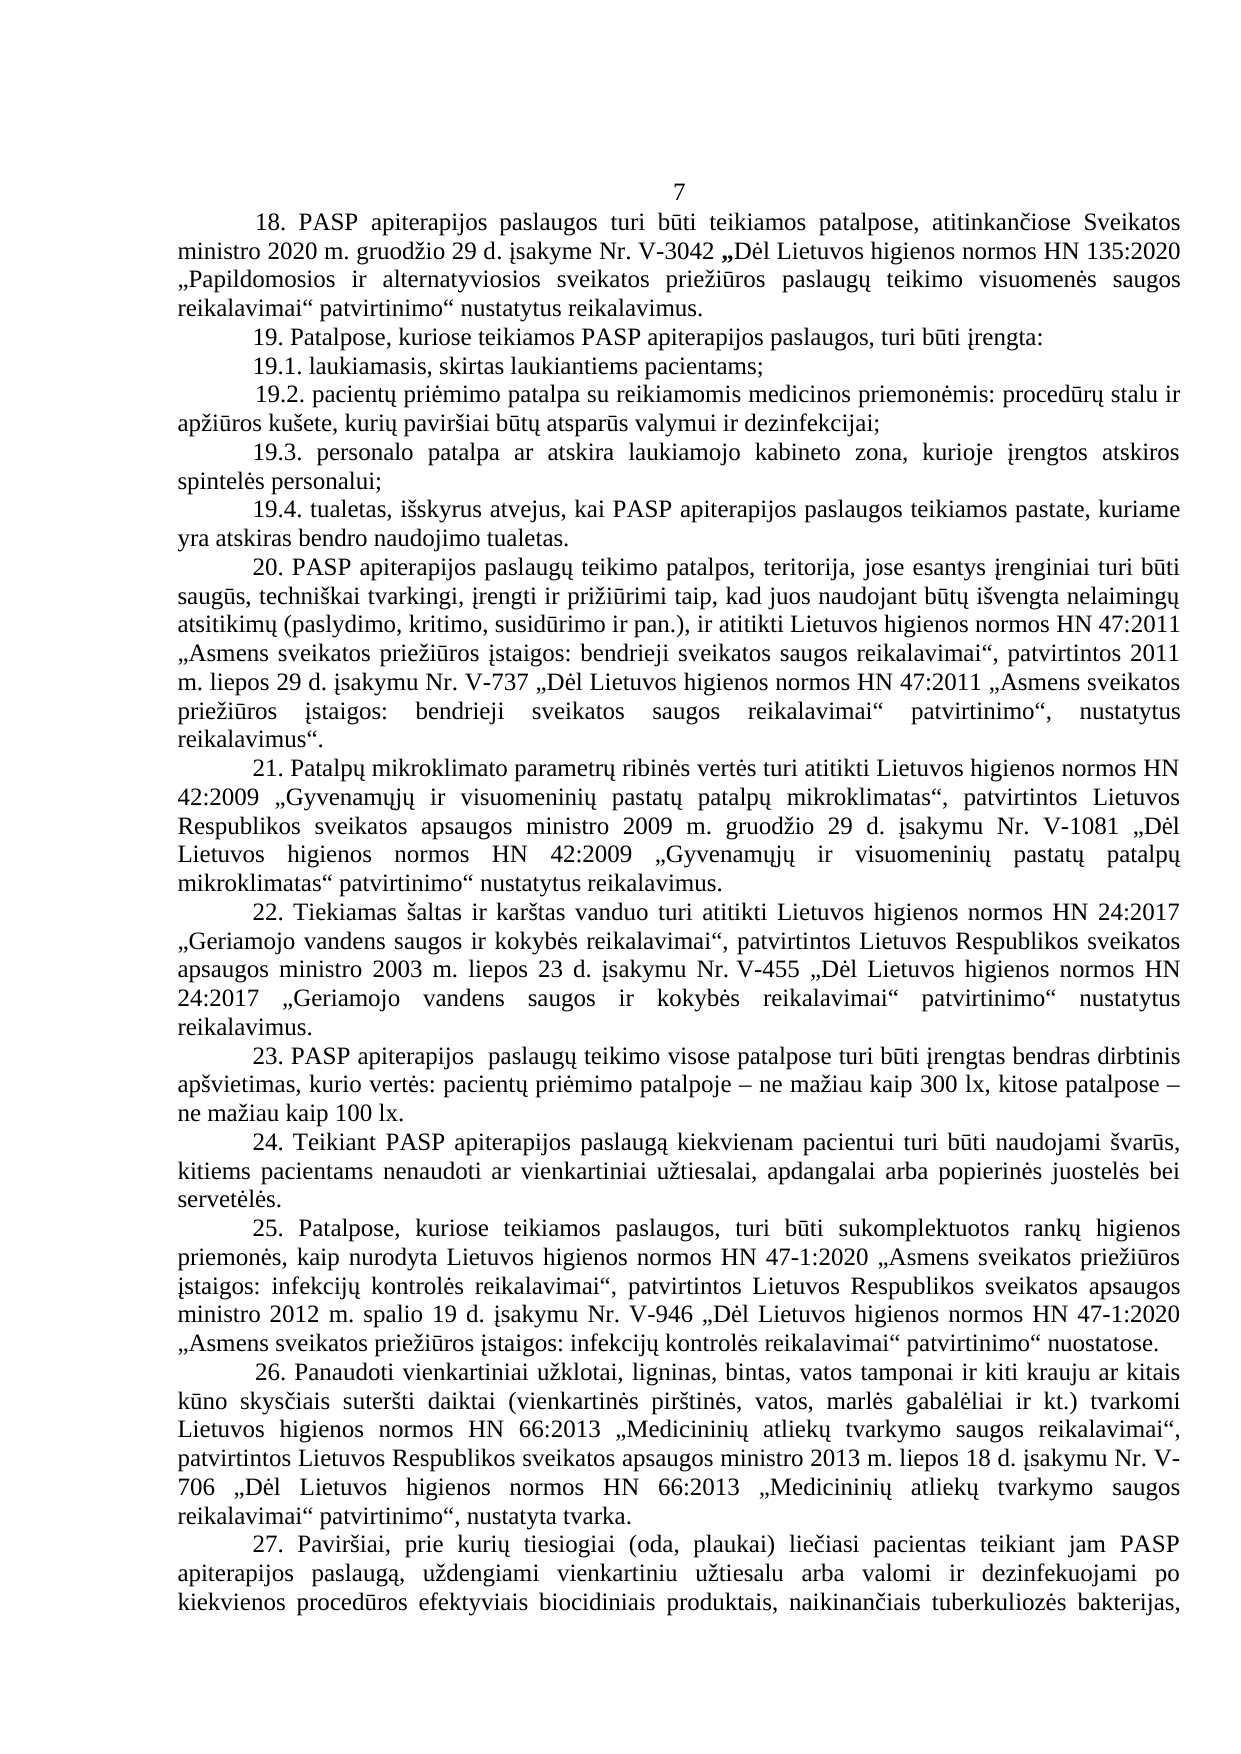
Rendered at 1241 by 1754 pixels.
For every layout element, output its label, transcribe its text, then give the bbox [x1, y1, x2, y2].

text 24. Teikiant PASP apiterapijos paslaugą kiekvienam pacientui turi būti naudojami švarūs, kitiems pacientams nenaudoti ar vienkartiniai užtiesalai, apdangalai arba popierinės juostelės bei servetėlės. [177, 1127, 1181, 1213]
text 22. Tiekiamas šaltas ir karštas vanduo turi atitikti Lietuvos higienos normos HN 24:2017 „Geriamojo vandens saugos ir kokybės reikalavimai“, patvirtintos Lietuvos Respublikos sveikatos apsaugos ministro 2003 m. liepos 23 d. įsakymu Nr. V-455 „Dėl Lietuvos higienos normos HN 24:2017 „Geriamojo vandens saugos ir kokybės reikalavimai“ patvirtinimo“ nustatytus reikalavimus. [177, 897, 1181, 1041]
text 20. PASP apiterapijos paslaugų teikimo patalpos, teritorija, jose esantys įrenginiai turi būti saugūs, techniškai tvarkingi, įrengti ir prižiūrimi taip, kad juos naudojant būtų išvengta nelaimingų atsitikimų (paslydimo, kritimo, susidūrimo ir pan.), ir atitikti Lietuvos higienos normos HN 47:2011 „Asmens sveikatos priežiūros įstaigos: bendrieji sveikatos saugos reikalavimai“, patvirtintos 2011 m. liepos 29 d. įsakymu Nr. V-737 „Dėl Lietuvos higienos normos HN 47:2011 „Asmens sveikatos priežiūros įstaigos: bendrieji sveikatos saugos reikalavimai“ patvirtinimo“, nustatytus reikalavimus“. [177, 552, 1181, 753]
text 19.1. laukiamasis, skirtas laukiantiems pacientams; [177, 351, 1181, 379]
text 18. PASP apiterapijos paslaugos turi būti teikiamos patalpose, atitinkančiose Sveikatos ministro 2020 m. gruodžio 29 d. įsakyme Nr. V-3042 „Dėl Lietuvos higienos normos HN 135:2020 „Papildomosios ir alternatyviosios sveikatos priežiūros paslaugų teikimo visuomenės saugos reikalavimai“ patvirtinimo“ nustatytus reikalavimus. [177, 207, 1181, 322]
text 27. Paviršiai, prie kurių tiesiogiai (oda, plaukai) liečiasi pacientas teikiant jam PASP apiterapijos paslaugą, uždengiami vienkartiniu užtiesalu arba valomi ir dezinfekuojami po kiekvienos procedūros efektyviais biocidiniais produktais, naikinančiais tuberkuliozės bakterijas, [177, 1529, 1181, 1616]
text 21. Patalpų mikroklimato parametrų ribinės vertės turi atitikti Lietuvos higienos normos HN 42:2009 „Gyvenamųjų ir visuomeninių pastatų patalpų mikroklimatas“, patvirtintos Lietuvos Respublikos sveikatos apsaugos ministro 2009 m. gruodžio 29 d. įsakymu Nr. V-1081 „Dėl Lietuvos higienos normos HN 42:2009 „Gyvenamųjų ir visuomeninių pastatų patalpų mikroklimatas“ patvirtinimo“ nustatytus reikalavimus. [177, 753, 1181, 897]
text 23. PASP apiterapijos paslaugų teikimo visose patalpose turi būti įrengtas bendras dirbtinis apšvietimas, kurio vertės: pacientų priėmimo patalpoje – ne mažiau kaip 300 lx, kitose patalpose – ne mažiau kaip 100 lx. [177, 1041, 1181, 1127]
text 25. Patalpose, kuriose teikiamos paslaugos, turi būti sukomplektuotos rankų higienos priemonės, kaip nurodyta Lietuvos higienos normos HN 47-1:2020 „Asmens sveikatos priežiūros įstaigos: infekcijų kontrolės reikalavimai“, patvirtintos Lietuvos Respublikos sveikatos apsaugos ministro 2012 m. spalio 19 d. įsakymu Nr. V-946 „Dėl Lietuvos higienos normos HN 47-1:2020 „Asmens sveikatos priežiūros įstaigos: infekcijų kontrolės reikalavimai“ patvirtinimo“ nuostatose. [177, 1213, 1181, 1357]
text 26. Panaudoti vienkartiniai užklotai, ligninas, bintas, vatos tamponai ir kiti krauju ar kitais kūno skysčiais suteršti daiktai (vienkartinės pirštinės, vatos, marlės gabalėliai ir kt.) tvarkomi Lietuvos higienos normos HN 66:2013 „Medicininių atliekų tvarkymo saugos reikalavimai“, patvirtintos Lietuvos Respublikos sveikatos apsaugos ministro 2013 m. liepos 18 d. įsakymu Nr. V-706 „Dėl Lietuvos higienos normos HN 66:2013 „Medicininių atliekų tvarkymo saugos reikalavimai“ patvirtinimo“, nustatyta tvarka. [177, 1357, 1181, 1529]
text 19.2. pacientų priėmimo patalpa su reikiamomis medicinos priemonėmis: procedūrų stalu ir apžiūros kušete, kurių paviršiai būtų atsparūs valymui ir dezinfekcijai; [177, 379, 1181, 437]
text 19.3. personalo patalpa ar atskira laukiamojo kabineto zona, kurioje įrengtos atskiros spintelės personalui; [177, 437, 1181, 494]
text 19. Patalpose, kuriose teikiamos PASP apiterapijos paslaugos, turi būti įrengta: [177, 322, 1181, 351]
text 19.4. tualetas, išskyrus atvejus, kai PASP apiterapijos paslaugos teikiamos pastate, kuriame yra atskiras bendro naudojimo tualetas. [177, 494, 1181, 552]
